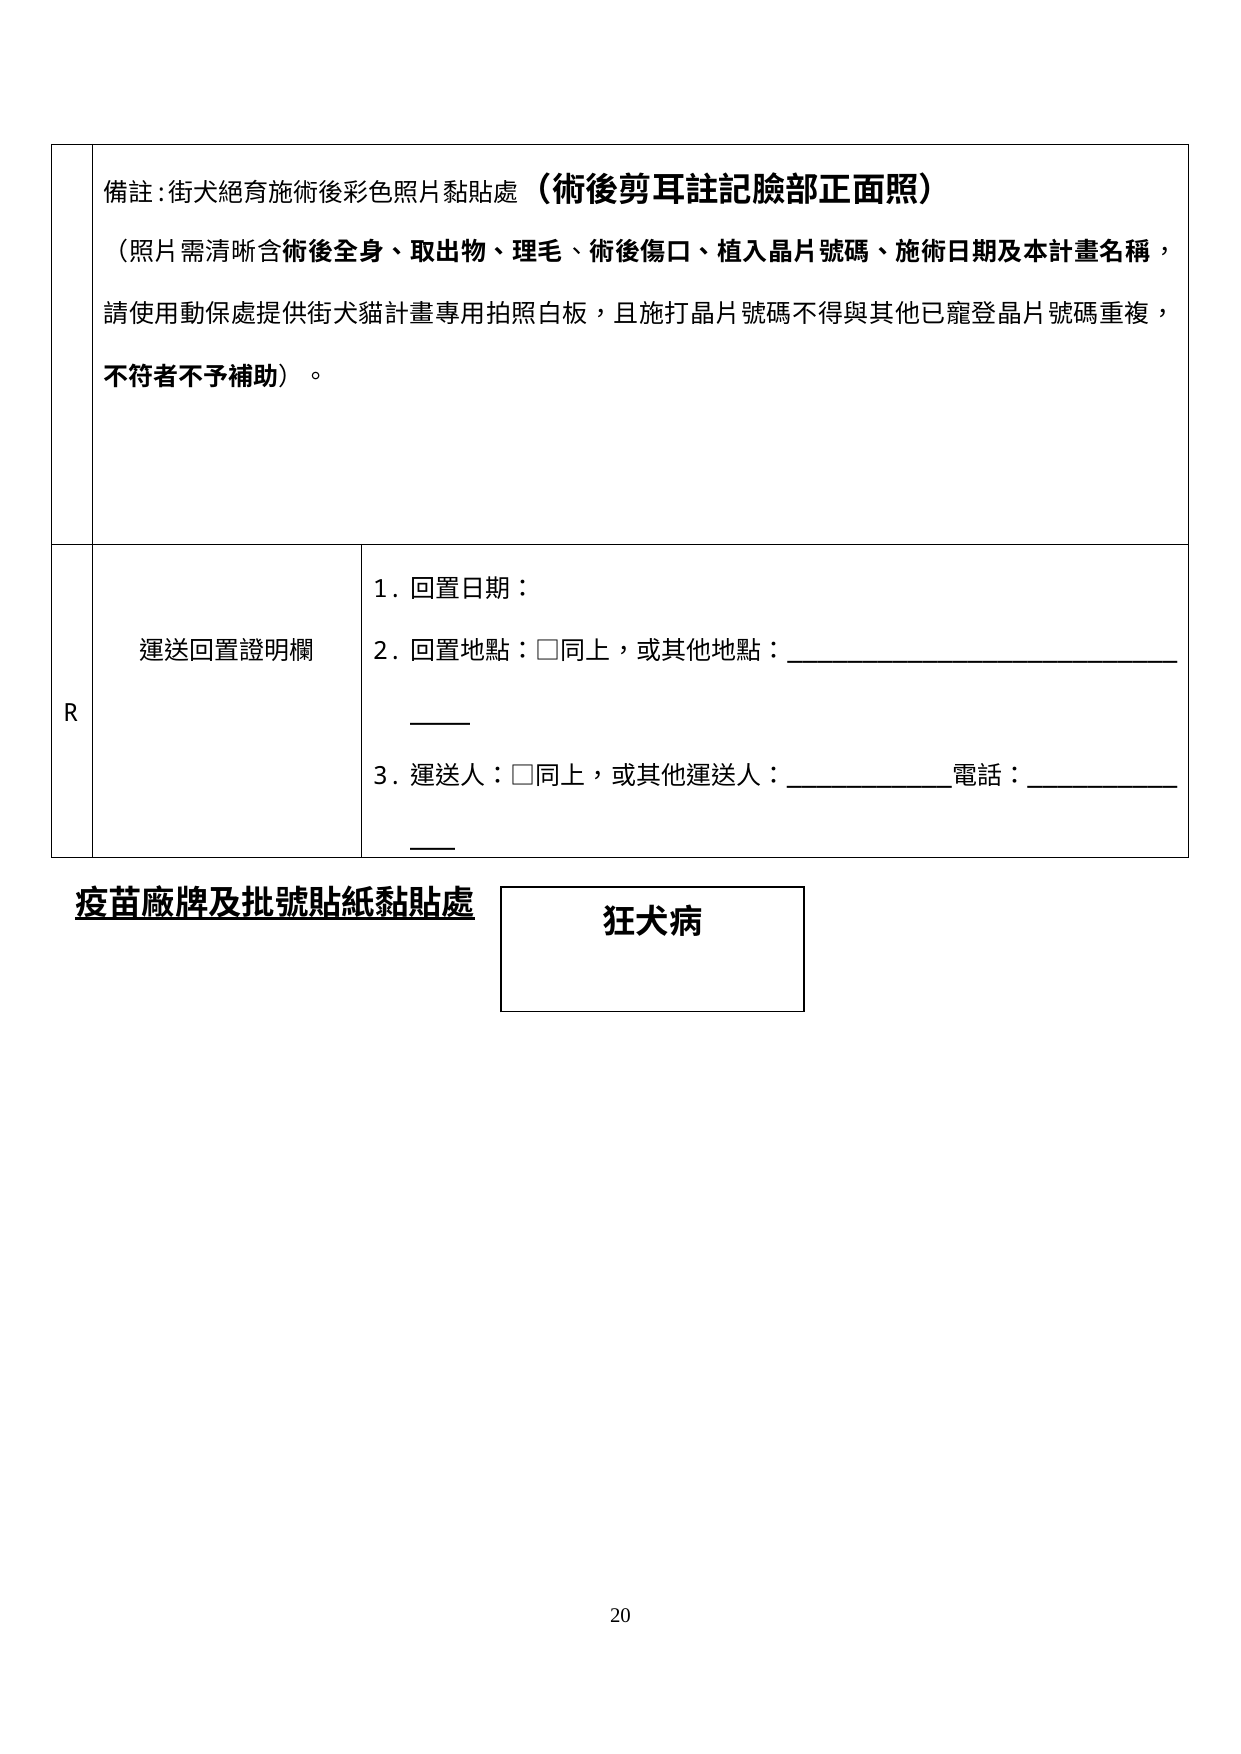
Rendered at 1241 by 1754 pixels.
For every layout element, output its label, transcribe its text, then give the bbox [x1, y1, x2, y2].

text 狂犬病 [517, 895, 788, 943]
table_cell 備註:街犬絕育施術後彩色照片黏貼處（術後剪耳註記臉部正面照） （照片需清晰含術後全身、取出物、理毛、術後傷口、植入晶片號碼、施術日期及本計畫名稱，請使用動保處提供街犬貓計畫專用拍照白板，且施打晶片號碼不得與其他已寵登晶片號碼重複，不符者不予補助）。 [93, 145, 1188, 544]
table_cell 運送回置證明欄 [93, 545, 361, 857]
table_cell R [52, 545, 92, 857]
text 疫苗廠牌及批號貼紙黏貼處 [502, 888, 803, 1011]
text 疫苗廠牌及批號貼紙黏貼處 [75, 858, 1165, 921]
table_cell 回置日期： 回置地點：□同上，或其他地點：______________________________ 運送人：□同上，或其他運送人：___________電話：_____________ [362, 545, 1188, 857]
table_cell [52, 145, 92, 544]
